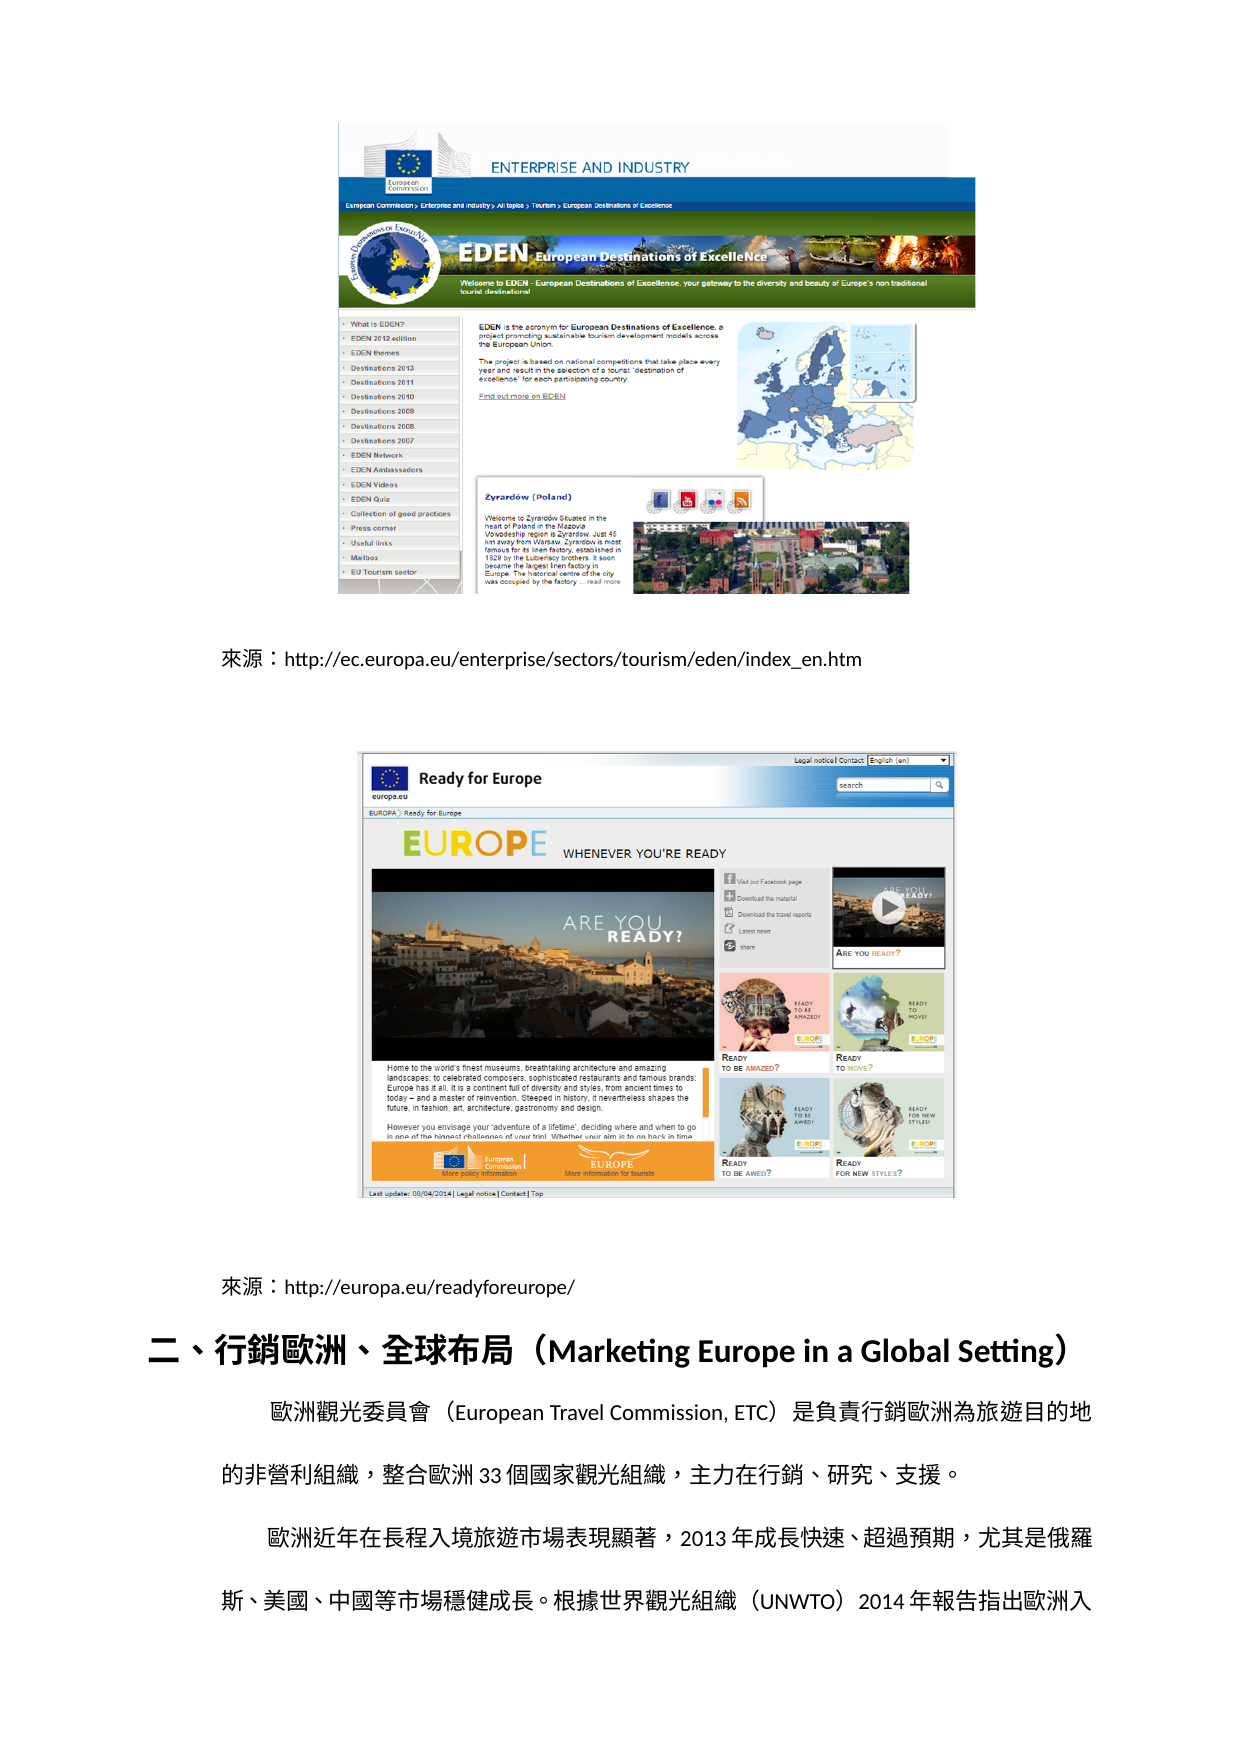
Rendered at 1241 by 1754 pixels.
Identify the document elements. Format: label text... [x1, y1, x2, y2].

picture [338, 123, 976, 594]
text 歐洲觀光委員會（European Travel Commission, ETC）是負責行銷歐洲為旅遊目的地的非營利組織，整合歐洲33個國家觀光組織，主力在行銷、研究、支援。 [222, 1379, 1092, 1505]
text 來源：http://ec.europa.eu/enterprise/sectors/tourism/eden/index_en.htm [222, 626, 1092, 688]
text 來源：http://europa.eu/readyforeurope/ [222, 1254, 1092, 1317]
text 歐洲近年在長程入境旅遊市場表現顯著，2013年成長快速、超過預期，尤其是俄羅斯、美國、中國等市場穩健成長。根據世界觀光組織（UNWTO）2014年報告指出歐洲入 [222, 1505, 1092, 1631]
text 二、行銷歐洲、全球布局（Marketing Europe in a Global Setting） [148, 1317, 1092, 1379]
picture [357, 751, 957, 1198]
